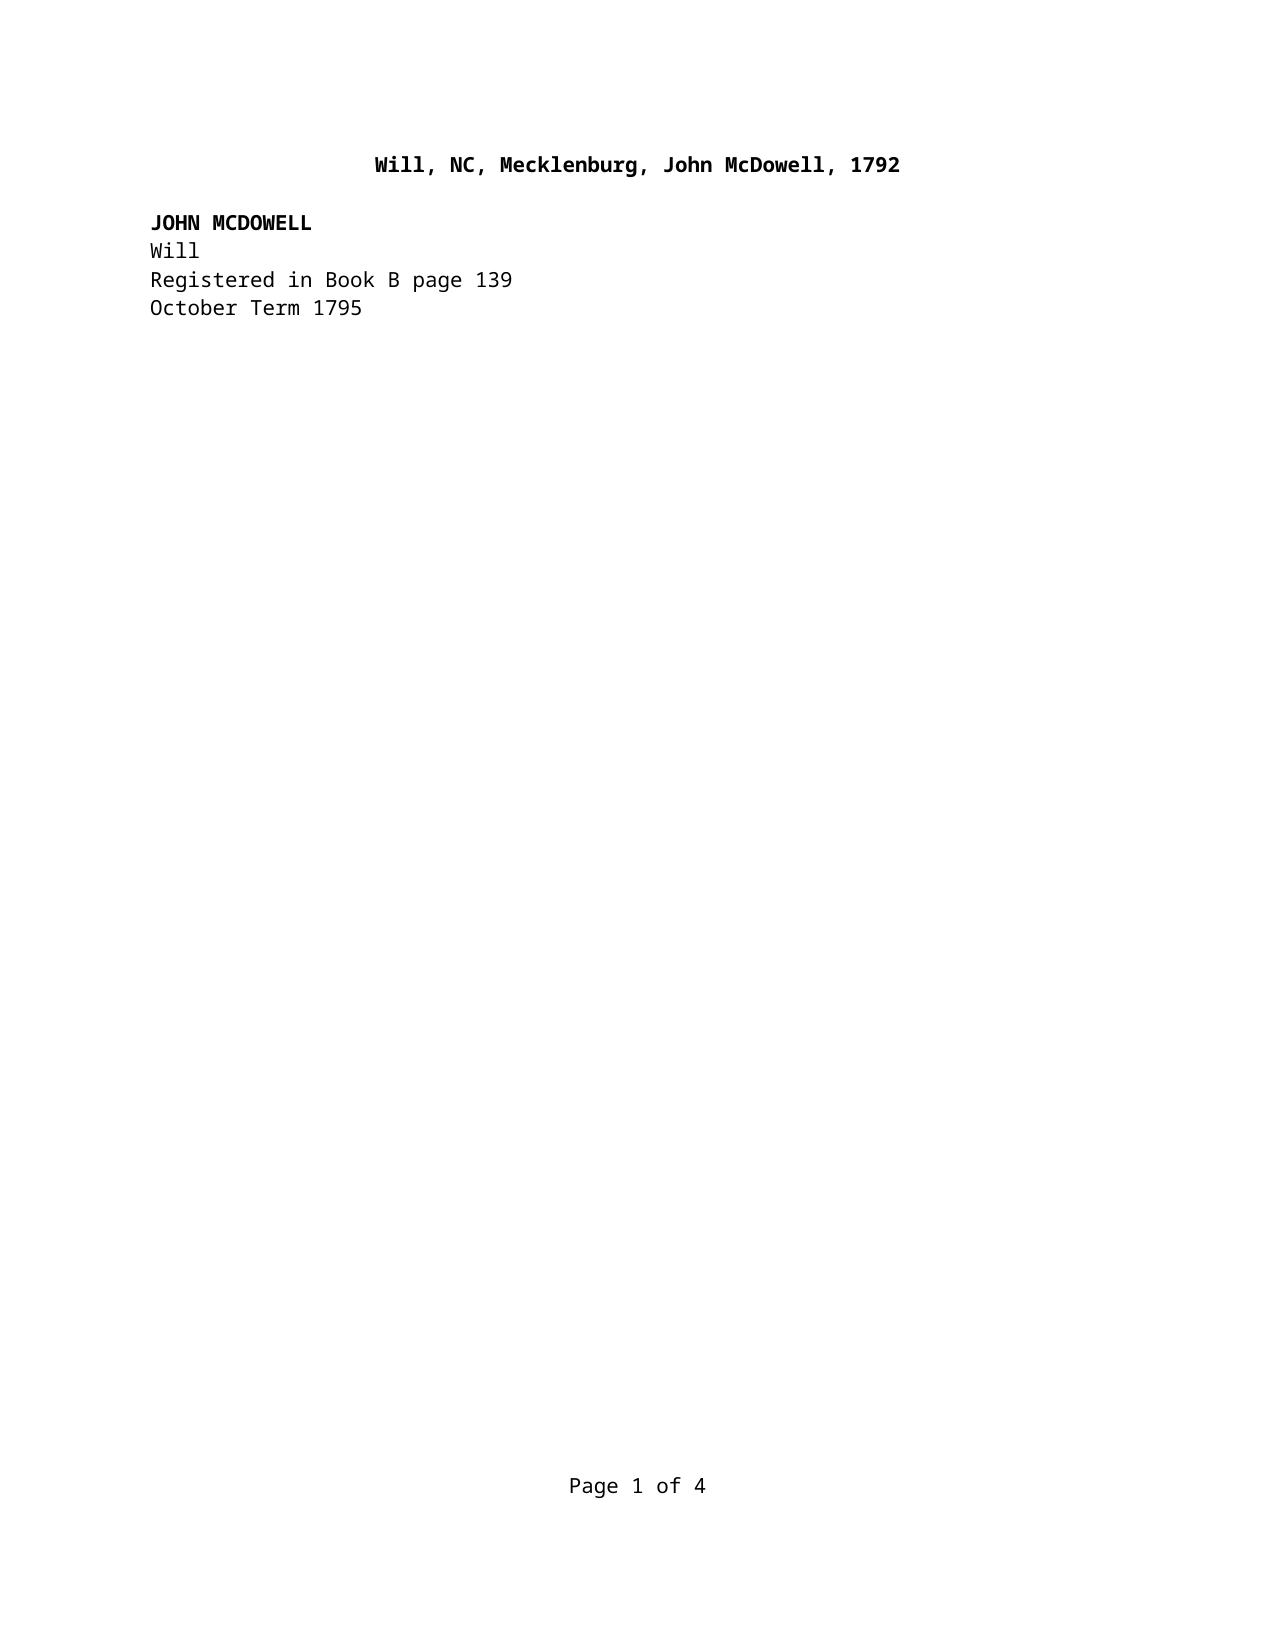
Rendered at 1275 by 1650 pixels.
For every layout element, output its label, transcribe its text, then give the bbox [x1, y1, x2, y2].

text October Term 1795 [150, 293, 1125, 322]
text Will [150, 236, 1125, 265]
text John McDowell [150, 208, 1125, 236]
text Registered in Book B page 139 [150, 265, 1125, 293]
